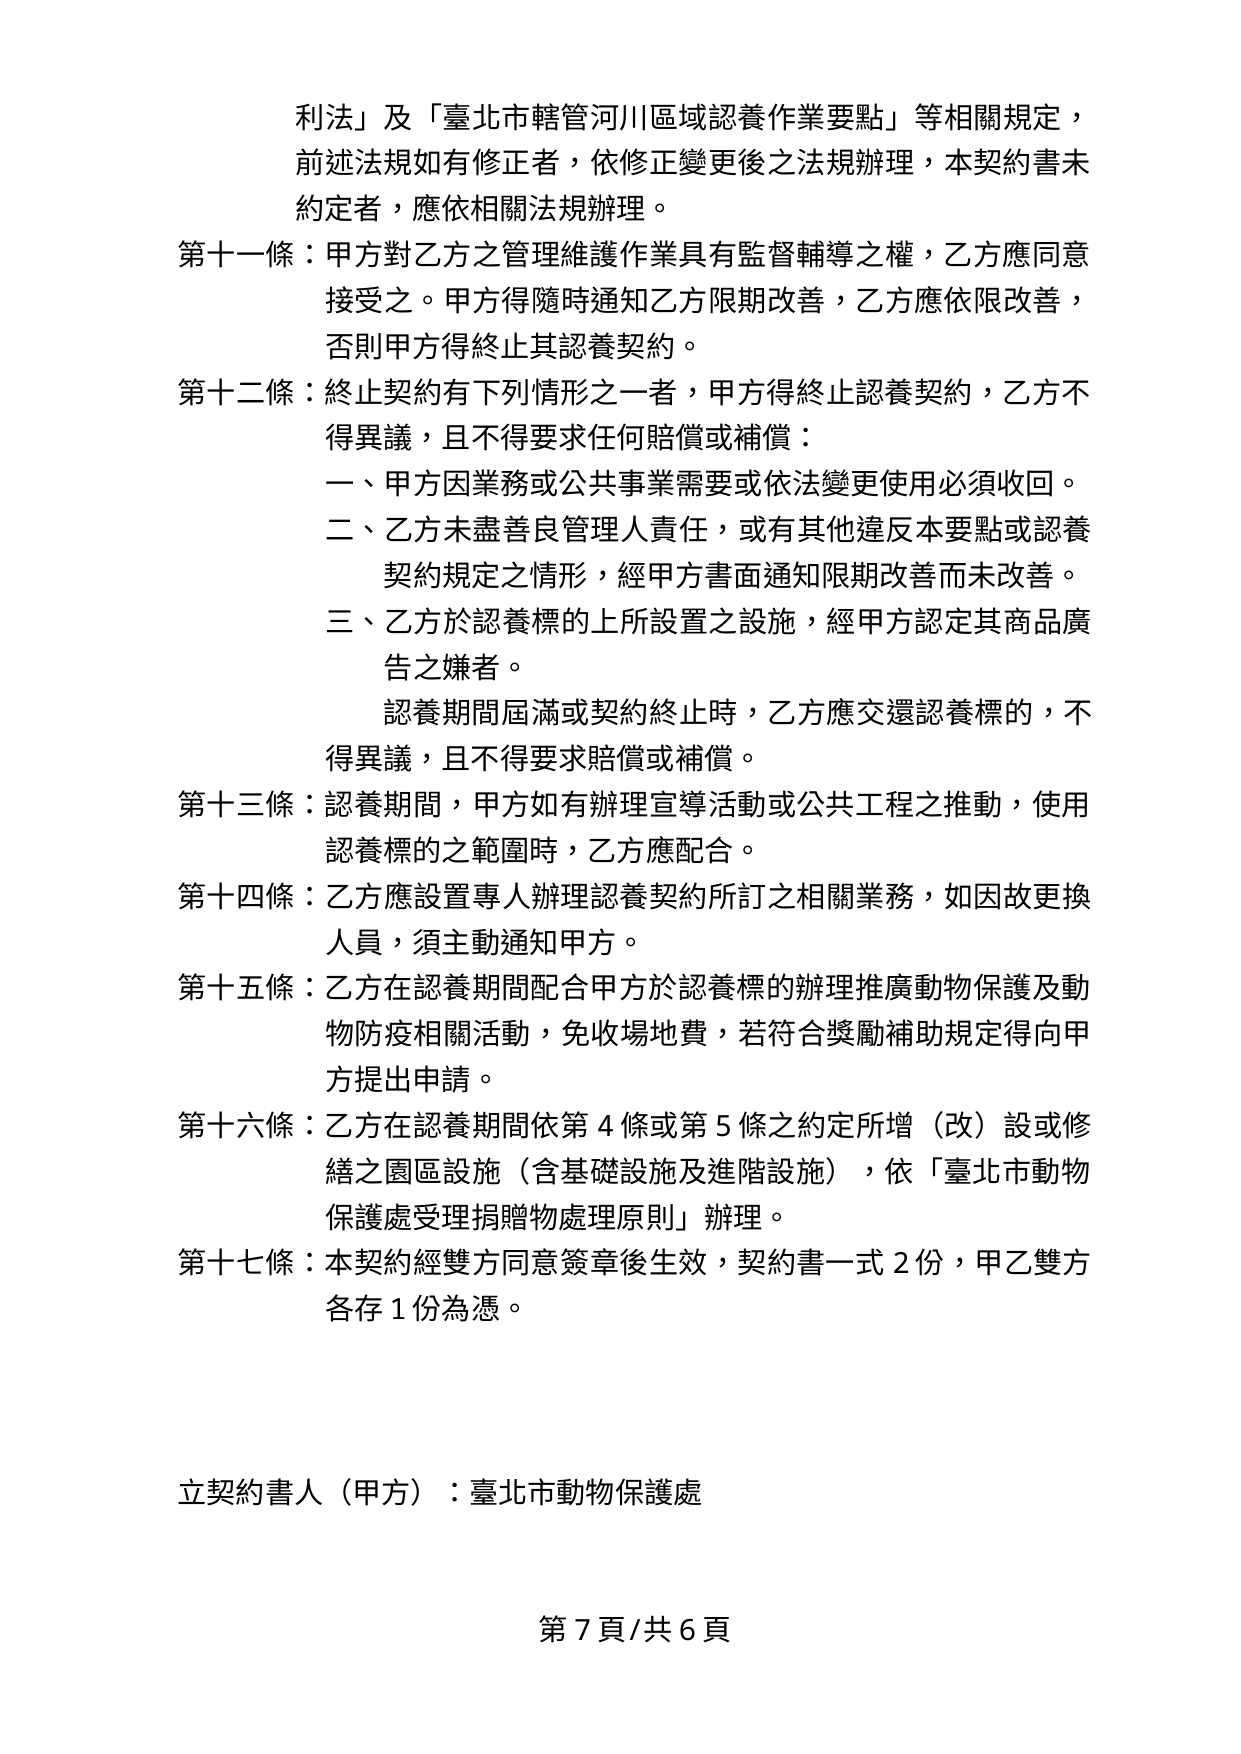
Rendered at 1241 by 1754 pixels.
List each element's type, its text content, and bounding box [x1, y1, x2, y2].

text 一、甲方因業務或公共事業需要或依法變更使用必須收回。 [325, 457, 1092, 503]
text 第十五條：乙方在認養期間配合甲方於認養標的辦理推廣動物保護及動物防疫相關活動，免收場地費，若符合獎勵補助規定得向甲方提出申請。 [177, 961, 1092, 1099]
text 第十三條：認養期間，甲方如有辦理宣導活動或公共工程之推動，使用認養標的之範圍時，乙方應配合。 [177, 778, 1092, 870]
text 第十二條：終止契約有下列情形之一者，甲方得終止認養契約，乙方不得異議，且不得要求任何賠償或補償： [177, 366, 1092, 457]
text 二、乙方未盡善良管理人責任，或有其他違反本要點或認養契約規定之情形，經甲方書面通知限期改善而未改善。 [325, 503, 1092, 595]
text 利法」及「臺北市轄管河川區域認養作業要點」等相關規定，前述法規如有修正者，依修正變更後之法規辦理，本契約書未約定者，應依相關法規辦理。 [177, 91, 1092, 228]
text 第十一條：甲方對乙方之管理維護作業具有監督輔導之權，乙方應同意接受之。甲方得隨時通知乙方限期改善，乙方應依限改善，否則甲方得終止其認養契約。 [177, 228, 1092, 366]
text 第十四條：乙方應設置專人辦理認養契約所訂之相關業務，如因故更換人員，須主動通知甲方。 [177, 870, 1092, 961]
text 認養期間屆滿或契約終止時，乙方應交還認養標的，不得異議，且不得要求賠償或補償。 [325, 686, 1092, 778]
text 三、乙方於認養標的上所設置之設施，經甲方認定其商品廣告之嫌者。 [325, 595, 1092, 686]
text 立契約書人（甲方）：臺北市動物保護處 [177, 1466, 1092, 1511]
text 第十七條：本契約經雙方同意簽章後生效，契約書一式2份，甲乙雙方各存1份為憑。 [177, 1236, 1092, 1328]
text 第十六條：乙方在認養期間依第4條或第5條之約定所增（改）設或修繕之園區設施（含基礎設施及進階設施），依「臺北市動物保護處受理捐贈物處理原則」辦理。 [177, 1099, 1092, 1236]
